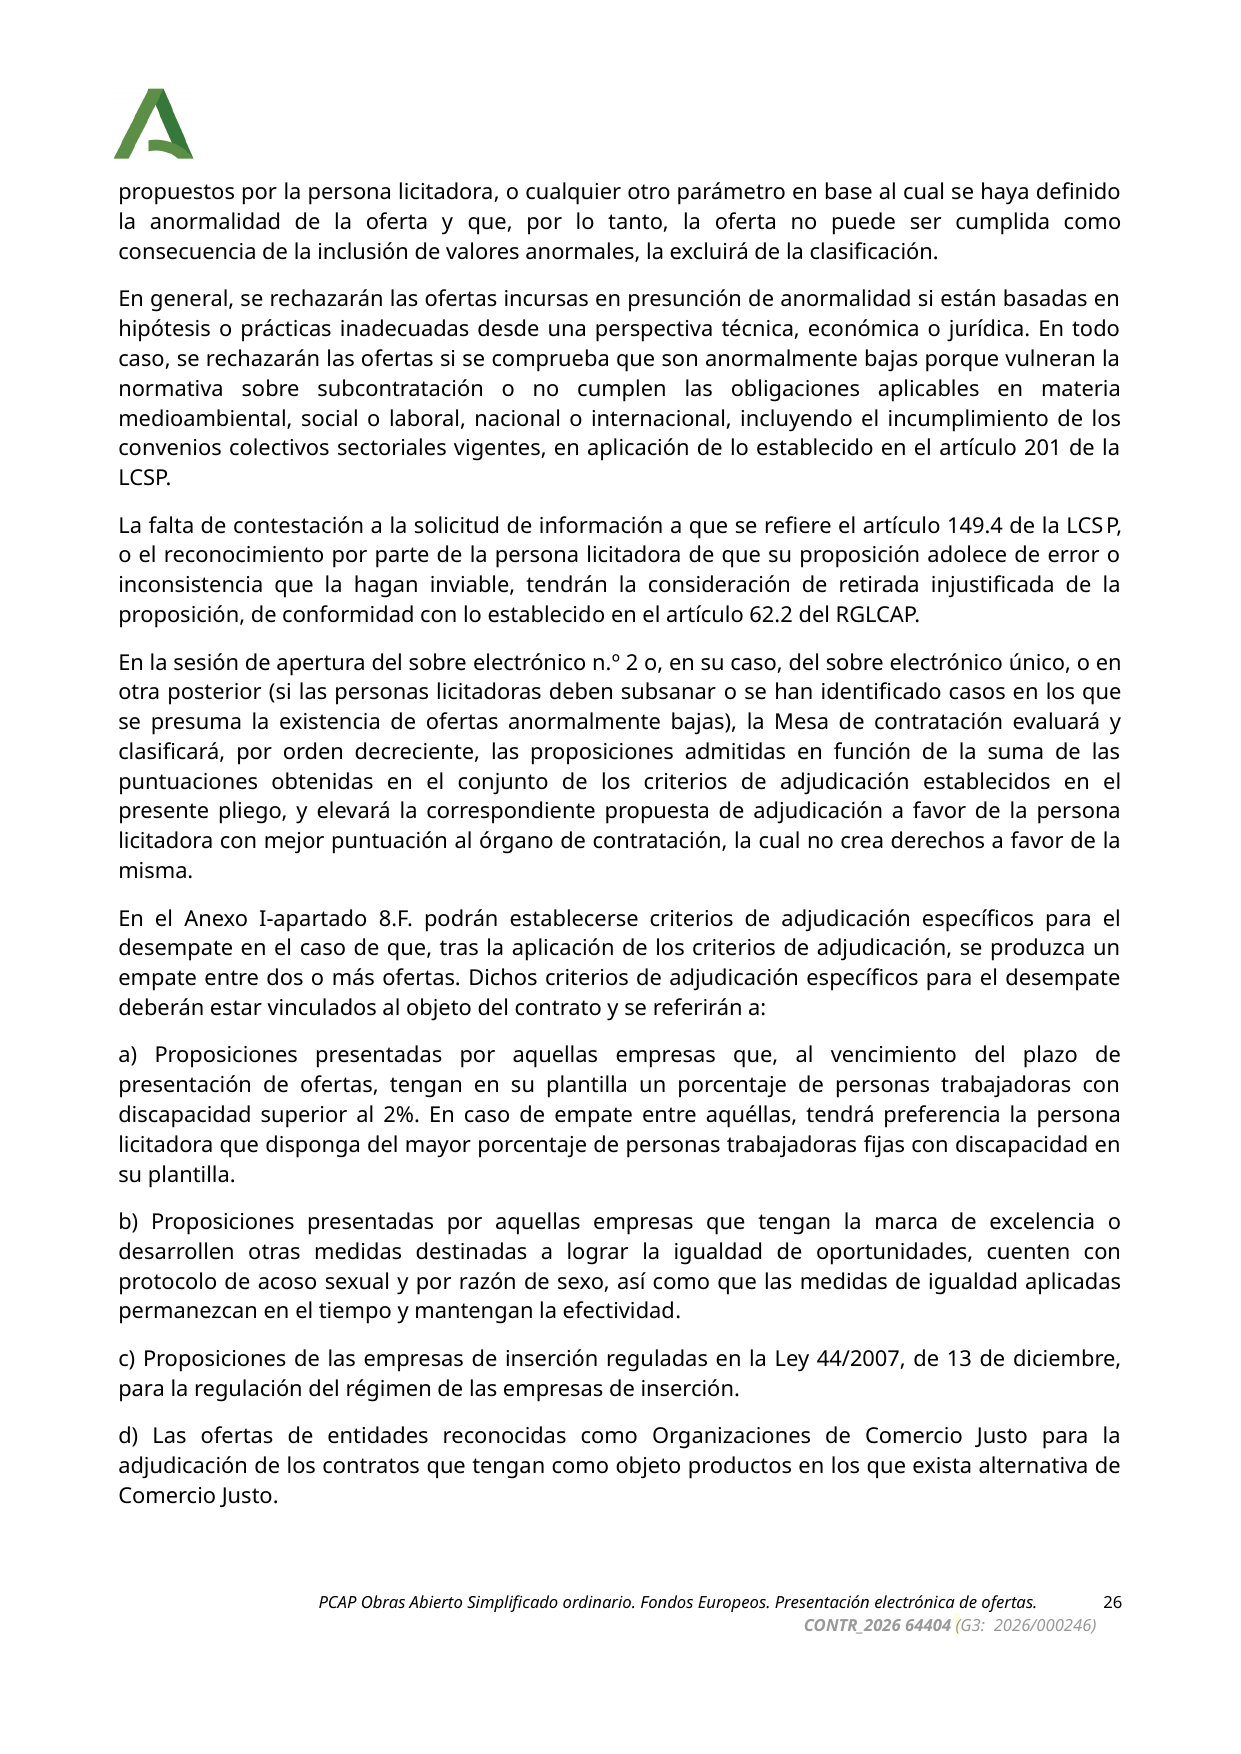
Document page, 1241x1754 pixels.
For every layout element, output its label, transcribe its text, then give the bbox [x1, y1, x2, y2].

text a) Proposiciones presentadas por aquellas empresas que, al vencimiento del plazo de presentación de ofertas, tengan en su plantilla un porcentaje de personas trabajadoras con discapacidad superior al 2%. En caso de empate entre aquéllas, tendrá preferencia la persona licitadora que disponga del mayor porcentaje de personas trabajadoras fijas con discapacidad en su plantilla. [118, 1039, 1122, 1188]
text En general, se rechazarán las ofertas incursas en presunción de anormalidad si están basadas en hipótesis o prácticas inadecuadas desde una perspectiva técnica, económica o jurídica. En todo caso, se rechazarán las ofertas si se comprueba que son anormalmente bajas porque vulneran la normativa sobre subcontratación o no cumplen las obligaciones aplicables en materia medioambiental, social o laboral, nacional o internacional, incluyendo el incumplimiento de los convenios colectivos sectoriales vigentes, en aplicación de lo establecido en el artículo 201 de la LCSP. [118, 283, 1122, 492]
text c) Proposiciones de las empresas de inserción reguladas en la Ley 44/2007, de 13 de diciembre, para la regulación del régimen de las empresas de inserción. [118, 1343, 1122, 1403]
text b) Proposiciones presentadas por aquellas empresas que tengan la marca de excelencia o desarrollen otras medidas destinadas a lograr la igualdad de oportunidades, cuenten con protocolo de acoso sexual y por razón de sexo, así como que las medidas de igualdad aplicadas permanezcan en el tiempo y mantengan la efectividad. [118, 1206, 1122, 1325]
picture [109, 84, 198, 163]
text En la sesión de apertura del sobre electrónico n.º 2 o, en su caso, del sobre electrónico único, o en otra posterior (si las personas licitadoras deben subsanar o se han identificado casos en los que se presuma la existencia de ofertas anormalmente bajas), la Mesa de contratación evaluará y clasificará, por orden decreciente, las proposiciones admitidas en función de la suma de las puntuaciones obtenidas en el conjunto de los criterios de adjudicación establecidos en el presente pliego, y elevará la correspondiente propuesta de adjudicación a favor de la persona licitadora con mejor puntuación al órgano de contratación, la cual no crea derechos a favor de la misma. [118, 647, 1122, 885]
text d) Las ofertas de entidades reconocidas como Organizaciones de Comercio Justo para la adjudicación de los contratos que tengan como objeto productos en los que exista alternativa de Comercio Justo. [118, 1420, 1122, 1510]
text propuestos por la persona licitadora, o cualquier otro parámetro en base al cual se haya definido la anormalidad de la oferta y que, por lo tanto, la oferta no puede ser cumplida como consecuencia de la inclusión de valores anormales, la excluirá de la clasificación. [118, 176, 1122, 266]
text La falta de contestación a la solicitud de información a que se refiere el artículo 149.4 de la LCSP, o el reconocimiento por parte de la persona licitadora de que su proposición adolece de error o inconsistencia que la hagan inviable, tendrán la consideración de retirada injustificada de la proposición, de conformidad con lo establecido en el artículo 62.2 del RGLCAP. [118, 510, 1122, 629]
text En el Anexo I-apartado 8.F. podrán establecerse criterios de adjudicación específicos para el desempate en el caso de que, tras la aplicación de los criterios de adjudicación, se produzca un empate entre dos o más ofertas. Dichos criterios de adjudicación específicos para el desempate deberán estar vinculados al objeto del contrato y se referirán a: [118, 903, 1122, 1022]
